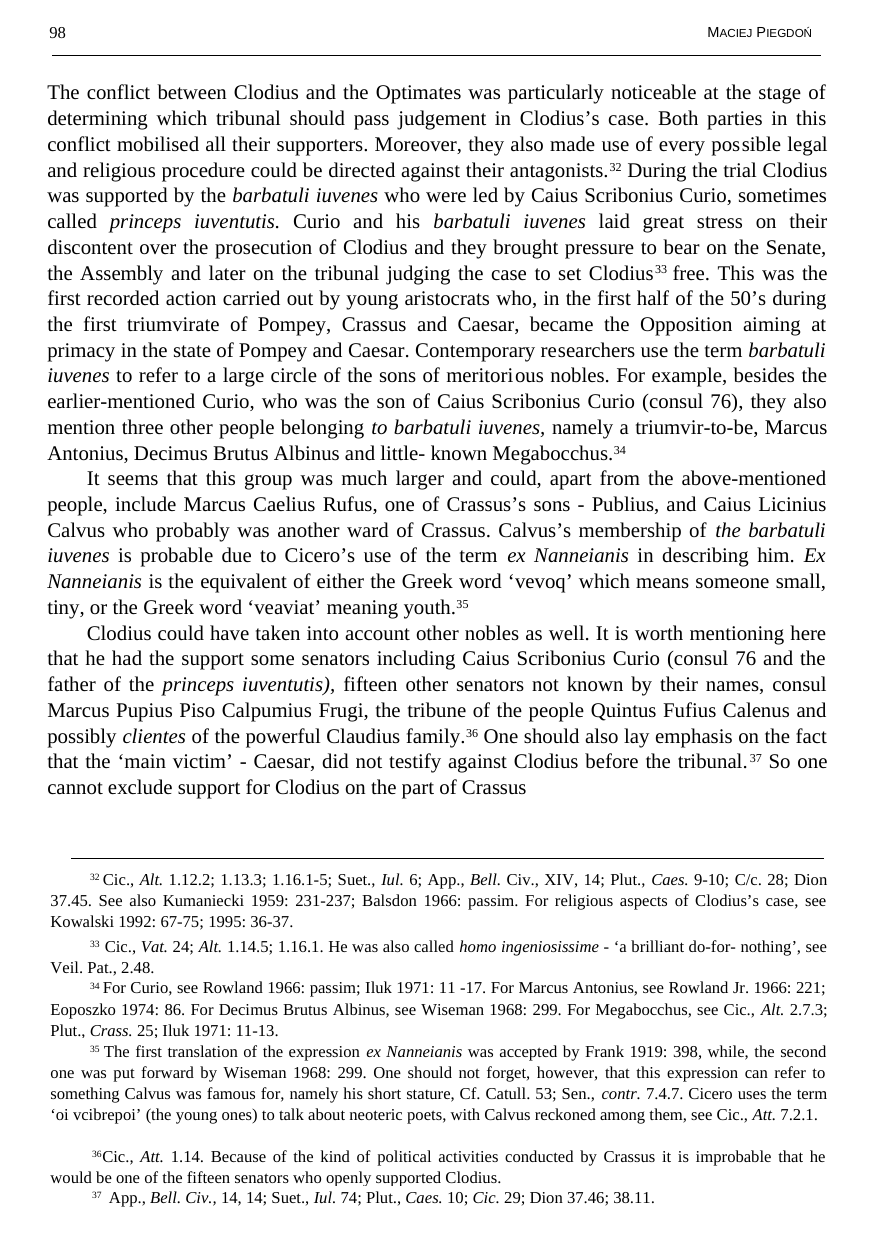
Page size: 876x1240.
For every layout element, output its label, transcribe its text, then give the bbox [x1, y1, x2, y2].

text 32 Cic., Alt. 1.12.2; 1.13.3; 1.16.1-5; Suet., Iul. 6; App., Bell. Civ., XIV, 14; Plut., Caes. 9-10; C/c. 28; Dion 37.45. See also Kumaniecki 1959: 231-237; Balsdon 1966: passim. For religious aspects of Clodius’s case, see Kowalski 1992: 67-75; 1995: 36-37. [50, 870, 828, 931]
text The conflict between Clodius and the Optimates was particularly noticeable at the stage of determining which tribunal should pass judgement in Clodius’s case. Both parties in this conflict mobilised all their supporters. Moreover, they also made use of every pos­sible legal and religious procedure could be directed against their antagonists.32 During the trial Clodius was supported by the barbatuli iuvenes who were led by Caius Scribonius Curio, sometimes called princeps iuventutis. Curio and his barbatuli iuvenes laid great stress on their discontent over the prosecution of Clodius and they brought pressure to bear on the Senate, the Assembly and later on the tribunal judging the case to set Clodius33 free. This was the first recorded action carried out by young aristocrats who, in the first half of the 50’s during the first triumvirate of Pompey, Crassus and Caesar, became the Opposition aiming at primacy in the state of Pompey and Caesar. Contemporary re­searchers use the term barbatuli iuvenes to refer to a large circle of the sons of meritori­ous nobles. For example, besides the earlier-mentioned Curio, who was the son of Caius Scribonius Curio (consul 76), they also mention three other people belonging to barbatuli iuvenes, namely a triumvir-to-be, Marcus Antonius, Decimus Brutus Albinus and little- known Megabocchus.34 [47, 80, 828, 464]
text 33 Cic., Vat. 24; Alt. 1.14.5; 1.16.1. He was also called homo ingeniosissime - ‘a brilliant do-for- nothing’, see Veil. Pat., 2.48. [50, 936, 828, 976]
text Clodius could have taken into account other nobles as well. It is worth mentioning here that he had the support some senators including Caius Scribonius Curio (consul 76 and the father of the princeps iuventutis), fifteen other senators not known by their names, consul Marcus Pupius Piso Calpumius Frugi, the tribune of the people Quintus Fufius Calenus and possibly clientes of the powerful Claudius family.36 One should also lay emphasis on the fact that the ‘main victim’ - Caesar, did not testify against Clodius before the tribunal.37 So one cannot exclude support for Clodius on the part of Crassus [47, 621, 828, 799]
text 37 App., Bell. Civ., 14, 14; Suet., Iul. 74; Plut., Caes. 10; Cic. 29; Dion 37.46; 38.11. [50, 1187, 828, 1207]
text 98 [49, 23, 71, 42]
text Maciej Piegdoń [707, 24, 823, 41]
text It seems that this group was much larger and could, apart from the above-mentioned people, include Marcus Caelius Rufus, one of Crassus’s sons - Publius, and Caius Licinius Calvus who probably was another ward of Crassus. Calvus’s membership of the barbatuli iuvenes is probable due to Cicero’s use of the term ex Nanneianis in describing him. Ex Nanneianis is the equivalent of either the Greek word ‘vevoq’ which means someone small, tiny, or the Greek word ‘veaviat’ meaning youth.35 [47, 466, 828, 619]
text 36 Cic., Att. 1.14. Because of the kind of political activities conducted by Crassus it is improbable that he would be one of the fifteen senators who openly supported Clodius. [50, 1146, 828, 1185]
text 35 The first translation of the expression ex Nanneianis was accepted by Frank 1919: 398, while, the second one was put forward by Wiseman 1968: 299. One should not forget, however, that this expression can refer to something Calvus was famous for, namely his short stature, Cf. Catull. 53; Sen., contr. 7.4.7. Cicero uses the term ‘oi vcibrepoi’ (the young ones) to talk about neoteric poets, with Calvus reckoned among them, see Cic., Att. 7.2.1. [50, 1041, 828, 1124]
text 34 For Curio, see Rowland 1966: passim; Iluk 1971: 11 -17. For Marcus Antonius, see Rowland Jr. 1966: 221; Eoposzko 1974: 86. For Decimus Brutus Albinus, see Wiseman 1968: 299. For Megabocchus, see Cic., Alt. 2.7.3; Plut., Crass. 25; Iluk 1971: 11-13. [50, 978, 828, 1038]
